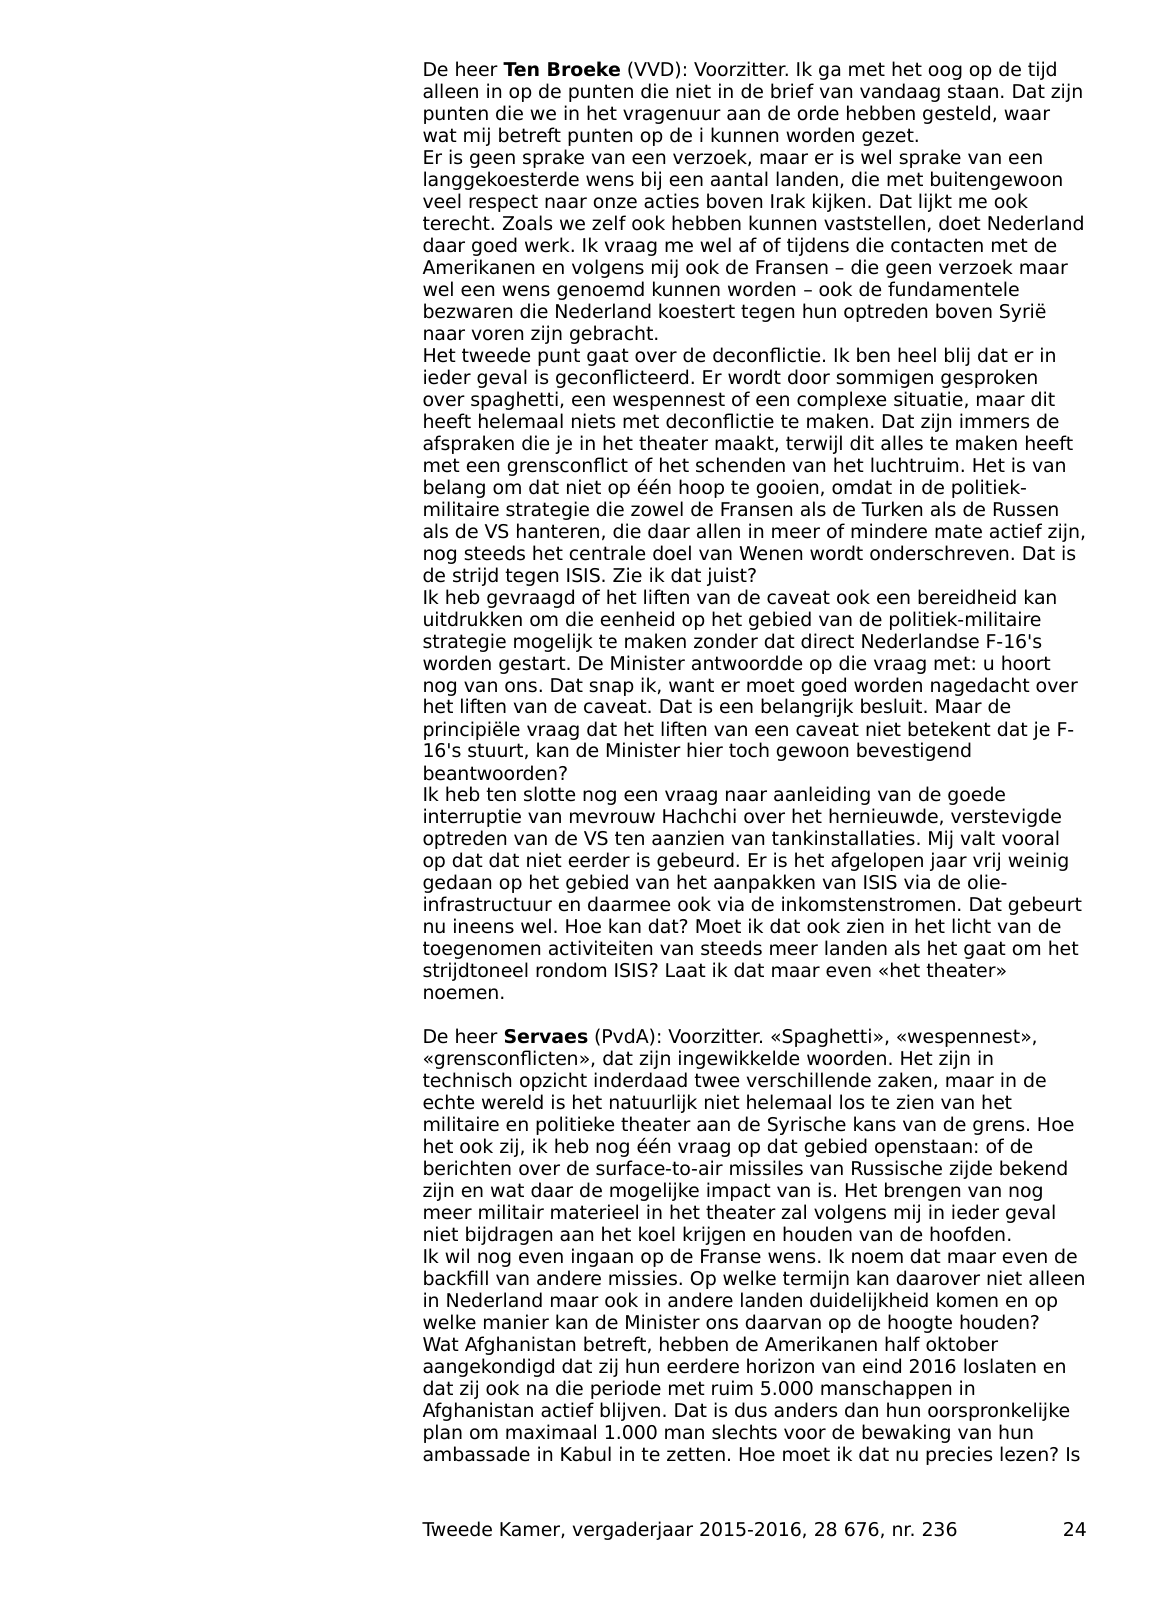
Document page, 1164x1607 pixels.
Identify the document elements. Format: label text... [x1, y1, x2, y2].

text De heer Ten Broeke (VVD): Voorzitter. Ik ga met het oog op de tijd alleen in op de punten die niet in de brief van vandaag staan. Dat zijn punten die we in het vragenuur aan de orde hebben gesteld, waar wat mij betreft punten op de i kunnen worden gezet. [422, 59, 1087, 147]
text Ik wil nog even ingaan op de Franse wens. Ik noem dat maar even de backfill van andere missies. Op welke termijn kan daarover niet alleen in Nederland maar ook in andere landen duidelijkheid komen en op welke manier kan de Minister ons daarvan op de hoogte houden? [422, 1246, 1087, 1334]
text Het tweede punt gaat over de deconflictie. Ik ben heel blij dat er in ieder geval is geconflicteerd. Er wordt door sommigen gesproken over spaghetti, een wespennest of een complexe situatie, maar dit heeft helemaal niets met deconflictie te maken. Dat zijn immers de afspraken die je in het theater maakt, terwijl dit alles te maken heeft met een grensconflict of het schenden van het luchtruim. Het is van belang om dat niet op één hoop te gooien, omdat in de politiek-militaire strategie die zowel de Fransen als de Turken als de Russen als de VS hanteren, die daar allen in meer of mindere mate actief zijn, nog steeds het centrale doel van Wenen wordt onderschreven. Dat is de strijd tegen ISIS. Zie ik dat juist? [422, 345, 1087, 587]
text Wat Afghanistan betreft, hebben de Amerikanen half oktober aangekondigd dat zij hun eerdere horizon van eind 2016 loslaten en dat zij ook na die periode met ruim 5.000 manschappen in Afghanistan actief blijven. Dat is dus anders dan hun oorspronkelijke plan om maximaal 1.000 man slechts voor de bewaking van hun ambassade in Kabul in te zetten. Hoe moet ik dat nu precies lezen? Is [422, 1334, 1087, 1466]
text Ik heb ten slotte nog een vraag naar aanleiding van de goede interruptie van mevrouw Hachchi over het hernieuwde, verstevigde optreden van de VS ten aanzien van tankinstallaties. Mij valt vooral op dat dat niet eerder is gebeurd. Er is het afgelopen jaar vrij weinig gedaan op het gebied van het aanpakken van ISIS via de olie-infrastructuur en daarmee ook via de inkomstenstromen. Dat gebeurt nu ineens wel. Hoe kan dat? Moet ik dat ook zien in het licht van de toegenomen activiteiten van steeds meer landen als het gaat om het strijdtoneel rondom ISIS? Laat ik dat maar even «het theater» noemen. [422, 784, 1087, 1004]
text De heer Servaes (PvdA): Voorzitter. «Spaghetti», «wespennest», «grensconflicten», dat zijn ingewikkelde woorden. Het zijn in technisch opzicht inderdaad twee verschillende zaken, maar in de echte wereld is het natuurlijk niet helemaal los te zien van het militaire en politieke theater aan de Syrische kans van de grens. Hoe het ook zij, ik heb nog één vraag op dat gebied openstaan: of de berichten over de surface-to-air missiles van Russische zijde bekend zijn en wat daar de mogelijke impact van is. Het brengen van nog meer militair materieel in het theater zal volgens mij in ieder geval niet bijdragen aan het koel krijgen en houden van de hoofden. [422, 1026, 1087, 1246]
text Ik heb gevraagd of het liften van de caveat ook een bereidheid kan uitdrukken om die eenheid op het gebied van de politiek-militaire strategie mogelijk te maken zonder dat direct Nederlandse F-16's worden gestart. De Minister antwoordde op die vraag met: u hoort nog van ons. Dat snap ik, want er moet goed worden nagedacht over het liften van de caveat. Dat is een belangrijk besluit. Maar de principiële vraag dat het liften van een caveat niet betekent dat je F-16's stuurt, kan de Minister hier toch gewoon bevestigend beantwoorden? [422, 587, 1087, 784]
text Er is geen sprake van een verzoek, maar er is wel sprake van een langgekoesterde wens bij een aantal landen, die met buitengewoon veel respect naar onze acties boven Irak kijken. Dat lijkt me ook terecht. Zoals we zelf ook hebben kunnen vaststellen, doet Nederland daar goed werk. Ik vraag me wel af of tijdens die contacten met de Amerikanen en volgens mij ook de Fransen – die geen verzoek maar wel een wens genoemd kunnen worden – ook de fundamentele bezwaren die Nederland koestert tegen hun optreden boven Syrië naar voren zijn gebracht. [422, 147, 1087, 345]
